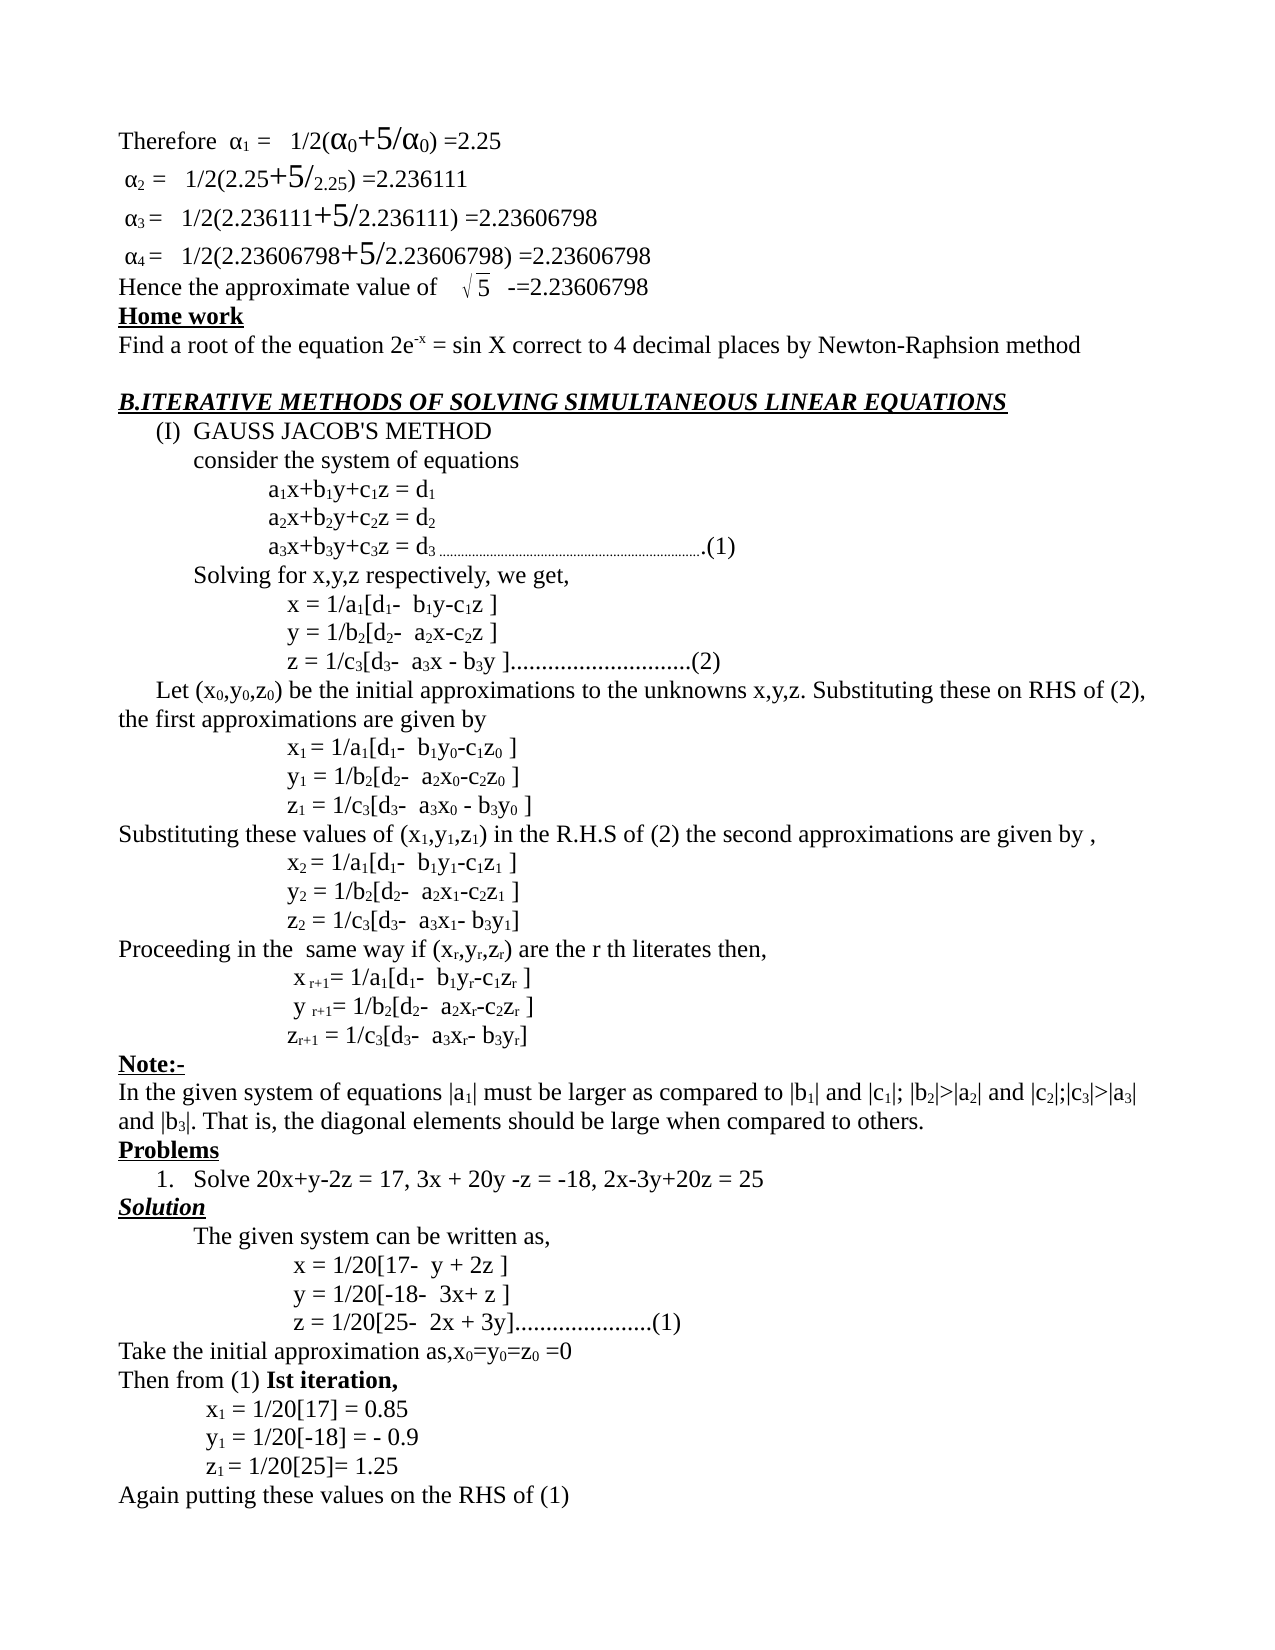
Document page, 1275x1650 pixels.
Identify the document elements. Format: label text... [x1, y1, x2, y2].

text α2 = 1/2(2.25+5/2.25) =2.236111 [118, 156, 1157, 195]
list y2 = 1/b2[d2- a2x1-c2z1 ] [156, 876, 1157, 905]
text Therefore α1 = 1/2(α0+5/α0) =2.25 [118, 118, 1157, 156]
list Solving for x,y,z respectively, we get, [156, 560, 1157, 589]
list z = 1/20[25- 2x + 3y]......................(1) [156, 1307, 1157, 1336]
list y r+1= 1/b2[d2- a2xr-c2zr ] [156, 991, 1157, 1020]
text Problems [118, 1135, 1157, 1164]
text Substituting these values of (x1,y1,z1) in the R.H.S of (2) the second approximations are given by , [118, 819, 1157, 847]
text B.ITERATIVE METHODS OF SOLVING SIMULTANEOUS LINEAR EQUATIONS [118, 387, 1157, 416]
text x1 = 1/a1[d1- b1y0-c1z0 ] [118, 732, 1157, 761]
text Hence the approximate value of -=2.23606798 [118, 271, 1157, 301]
list a2x+b2y+c2z = d2 [156, 502, 1157, 531]
text Note:- [118, 1049, 1157, 1077]
list y = 1/b2[d2- a2x-c2z ] [156, 617, 1157, 646]
text Again putting these values on the RHS of (1) [118, 1480, 1157, 1509]
text Find a root of the equation 2e-x = sin X correct to 4 decimal places by Newton-Raphsion method [118, 330, 1157, 359]
text x1 = 1/20[17] = 0.85 [118, 1394, 1157, 1422]
list y1 = 1/b2[d2- a2x0-c2z0 ] [156, 761, 1157, 790]
text Proceeding in the same way if (xr,yr,zr) are the r th literates then, [118, 934, 1157, 962]
text Solution [118, 1192, 1157, 1221]
list x = 1/a1[d1- b1y-c1z ] [156, 589, 1157, 617]
text z1 = 1/c3[d3- a3x0 - b3y0 ] [118, 790, 1157, 819]
text In the given system of equations |a1| must be larger as compared to |b1| and |c1|; |b2|>|a2| and |c2|;|c3|>|a3| and |b3|. That is, the diagonal elements should be large when compared to others. [118, 1077, 1157, 1135]
text Let (x0,y0,z0) be the initial approximations to the unknowns x,y,z. Substituting these on RHS of (2), the first approximations are given by [118, 675, 1157, 732]
list a1x+b1y+c1z = d1 [156, 474, 1157, 502]
text y1 = 1/20[-18] = - 0.9 [118, 1422, 1157, 1451]
list a3x+b3y+c3z = d3 .........................................................................(1) [156, 531, 1157, 560]
text α4 = 1/2(2.23606798+5/2.23606798) =2.23606798 [118, 233, 1157, 271]
list The given system can be written as, [156, 1221, 1157, 1250]
list z = 1/c3[d3- a3x - b3y ].............................(2) [156, 646, 1157, 675]
list GAUSS JACOB'S METHOD [156, 416, 1157, 445]
text Then from (1) Ist iteration, [118, 1365, 1157, 1394]
list x = 1/20[17- y + 2z ] [156, 1250, 1157, 1279]
text Take the initial approximation as,x0=y0=z0 =0 [118, 1336, 1157, 1365]
text z1 = 1/20[25]= 1.25 [118, 1451, 1157, 1480]
text zr+1 = 1/c3[d3- a3xr- b3yr] [118, 1020, 1157, 1049]
list Solve 20x+y-2z = 17, 3x + 20y -z = -18, 2x-3y+20z = 25 [156, 1164, 1157, 1192]
text z2 = 1/c3[d3- a3x1- b3y1] [118, 905, 1157, 934]
text x2 = 1/a1[d1- b1y1-c1z1 ] [118, 847, 1157, 876]
text x r+1= 1/a1[d1- b1yr-c1zr ] [118, 962, 1157, 991]
text Home work [118, 301, 1157, 330]
list consider the system of equations [156, 445, 1157, 474]
text α3 = 1/2(2.236111+5/2.236111) =2.23606798 [118, 195, 1157, 233]
list y = 1/20[-18- 3x+ z ] [156, 1279, 1157, 1307]
